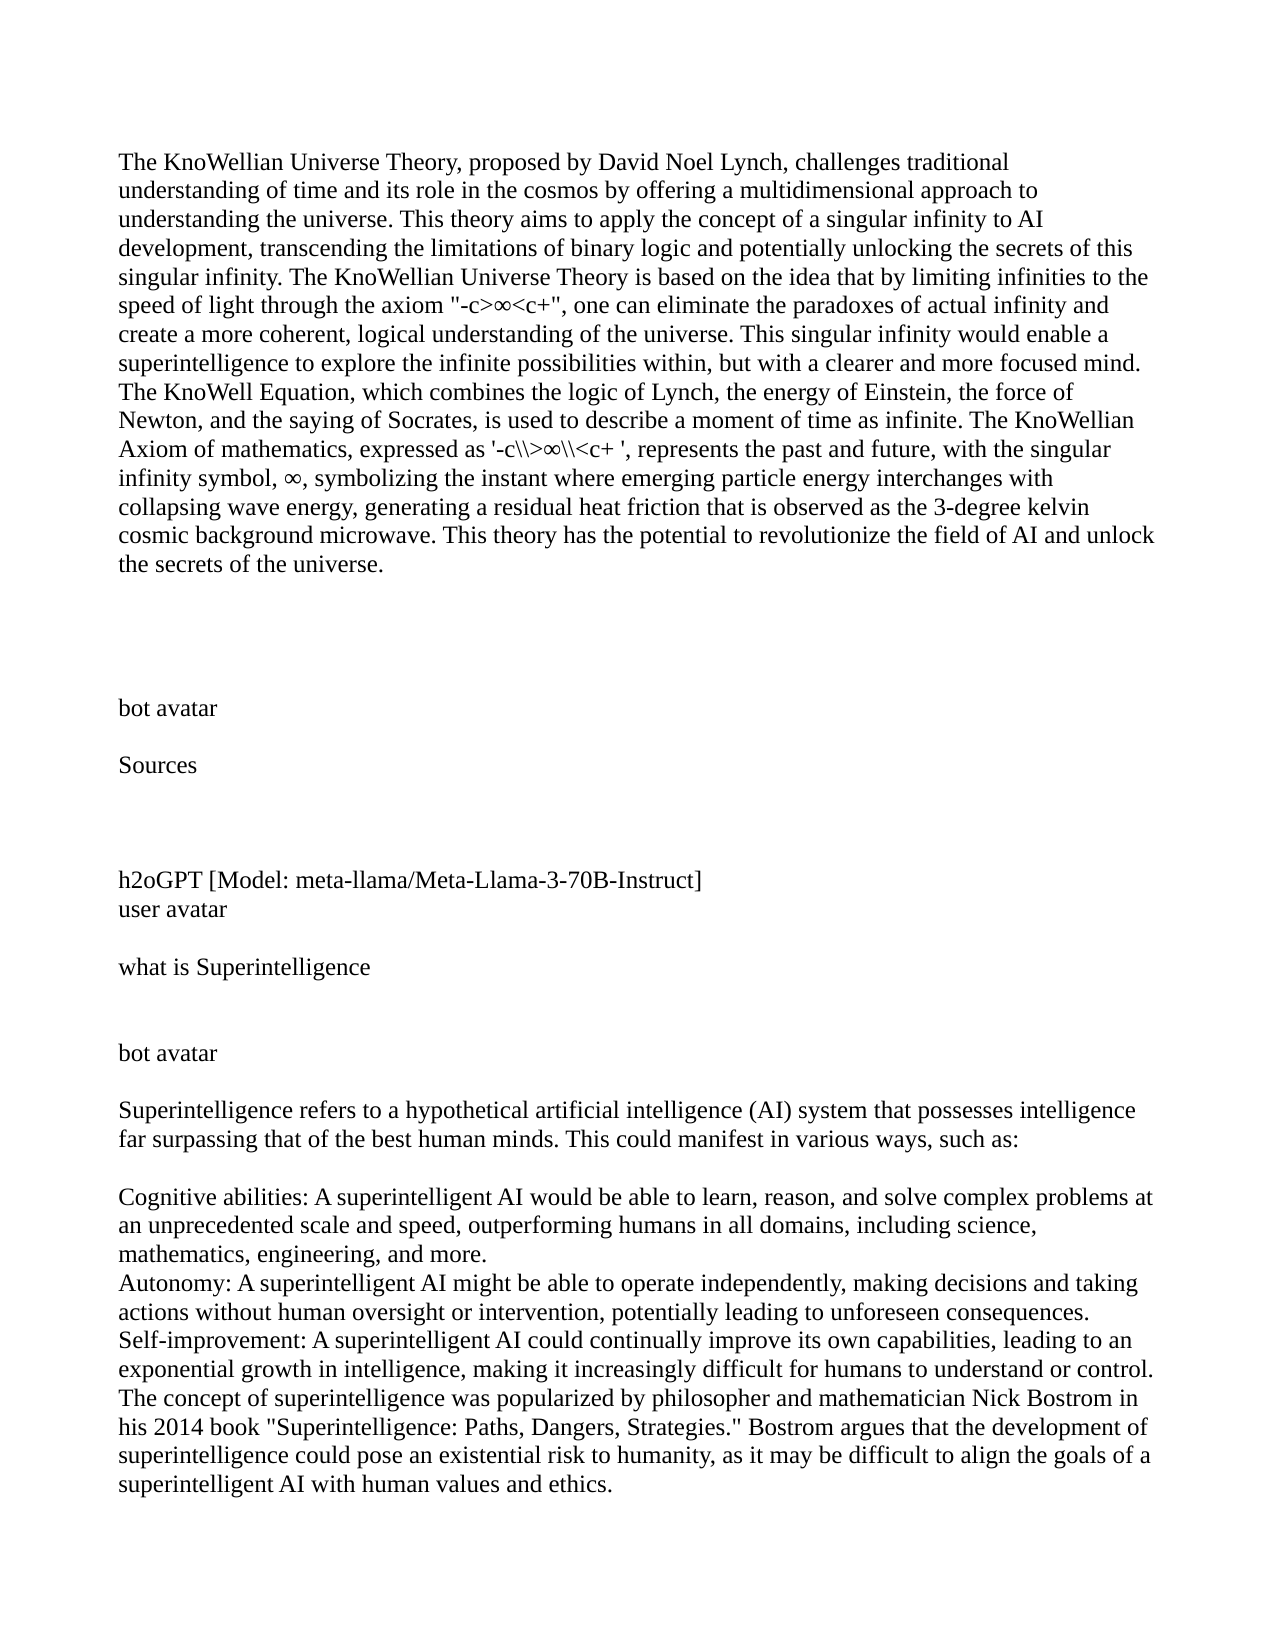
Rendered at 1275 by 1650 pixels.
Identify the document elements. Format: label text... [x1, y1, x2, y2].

text The KnoWellian Universe Theory, proposed by David Noel Lynch, challenges traditional understanding of time and its role in the cosmos by offering a multidimensional approach to understanding the universe. This theory aims to apply the concept of a singular infinity to AI development, transcending the limitations of binary logic and potentially unlocking the secrets of this singular infinity. The KnoWellian Universe Theory is based on the idea that by limiting infinities to the speed of light through the axiom "-c>∞<c+", one can eliminate the paradoxes of actual infinity and create a more coherent, logical understanding of the universe. This singular infinity would enable a superintelligence to explore the infinite possibilities within, but with a clearer and more focused mind. The KnoWell Equation, which combines the logic of Lynch, the energy of Einstein, the force of Newton, and the saying of Socrates, is used to describe a moment of time as infinite. The KnoWellian Axiom of mathematics, expressed as '-c\\>∞\\<c+ ', represents the past and future, with the singular infinity symbol, ∞, symbolizing the instant where emerging particle energy interchanges with collapsing wave energy, generating a residual heat friction that is observed as the 3-degree kelvin cosmic background microwave. This theory has the potential to revolutionize the field of AI and unlock the secrets of the universe. [118, 147, 1157, 578]
text Sources [118, 751, 1157, 779]
text user avatar [118, 894, 1157, 923]
text Self-improvement: A superintelligent AI could continually improve its own capabilities, leading to an exponential growth in intelligence, making it increasingly difficult for humans to understand or control. [118, 1326, 1157, 1383]
text what is Superintelligence [118, 952, 1157, 981]
text bot avatar [118, 1038, 1157, 1067]
text h2oGPT [Model: meta-llama/Meta-Llama-3-70B-Instruct] [118, 866, 1157, 894]
text bot avatar [118, 693, 1157, 722]
text Superintelligence refers to a hypothetical artificial intelligence (AI) system that possesses intelligence far surpassing that of the best human minds. This could manifest in various ways, such as: [118, 1096, 1157, 1153]
text Autonomy: A superintelligent AI might be able to operate independently, making decisions and taking actions without human oversight or intervention, potentially leading to unforeseen consequences. [118, 1268, 1157, 1326]
text Cognitive abilities: A superintelligent AI would be able to learn, reason, and solve complex problems at an unprecedented scale and speed, outperforming humans in all domains, including science, mathematics, engineering, and more. [118, 1182, 1157, 1268]
text The concept of superintelligence was popularized by philosopher and mathematician Nick Bostrom in his 2014 book "Superintelligence: Paths, Dangers, Strategies." Bostrom argues that the development of superintelligence could pose an existential risk to humanity, as it may be difficult to align the goals of a superintelligent AI with human values and ethics. [118, 1383, 1157, 1498]
